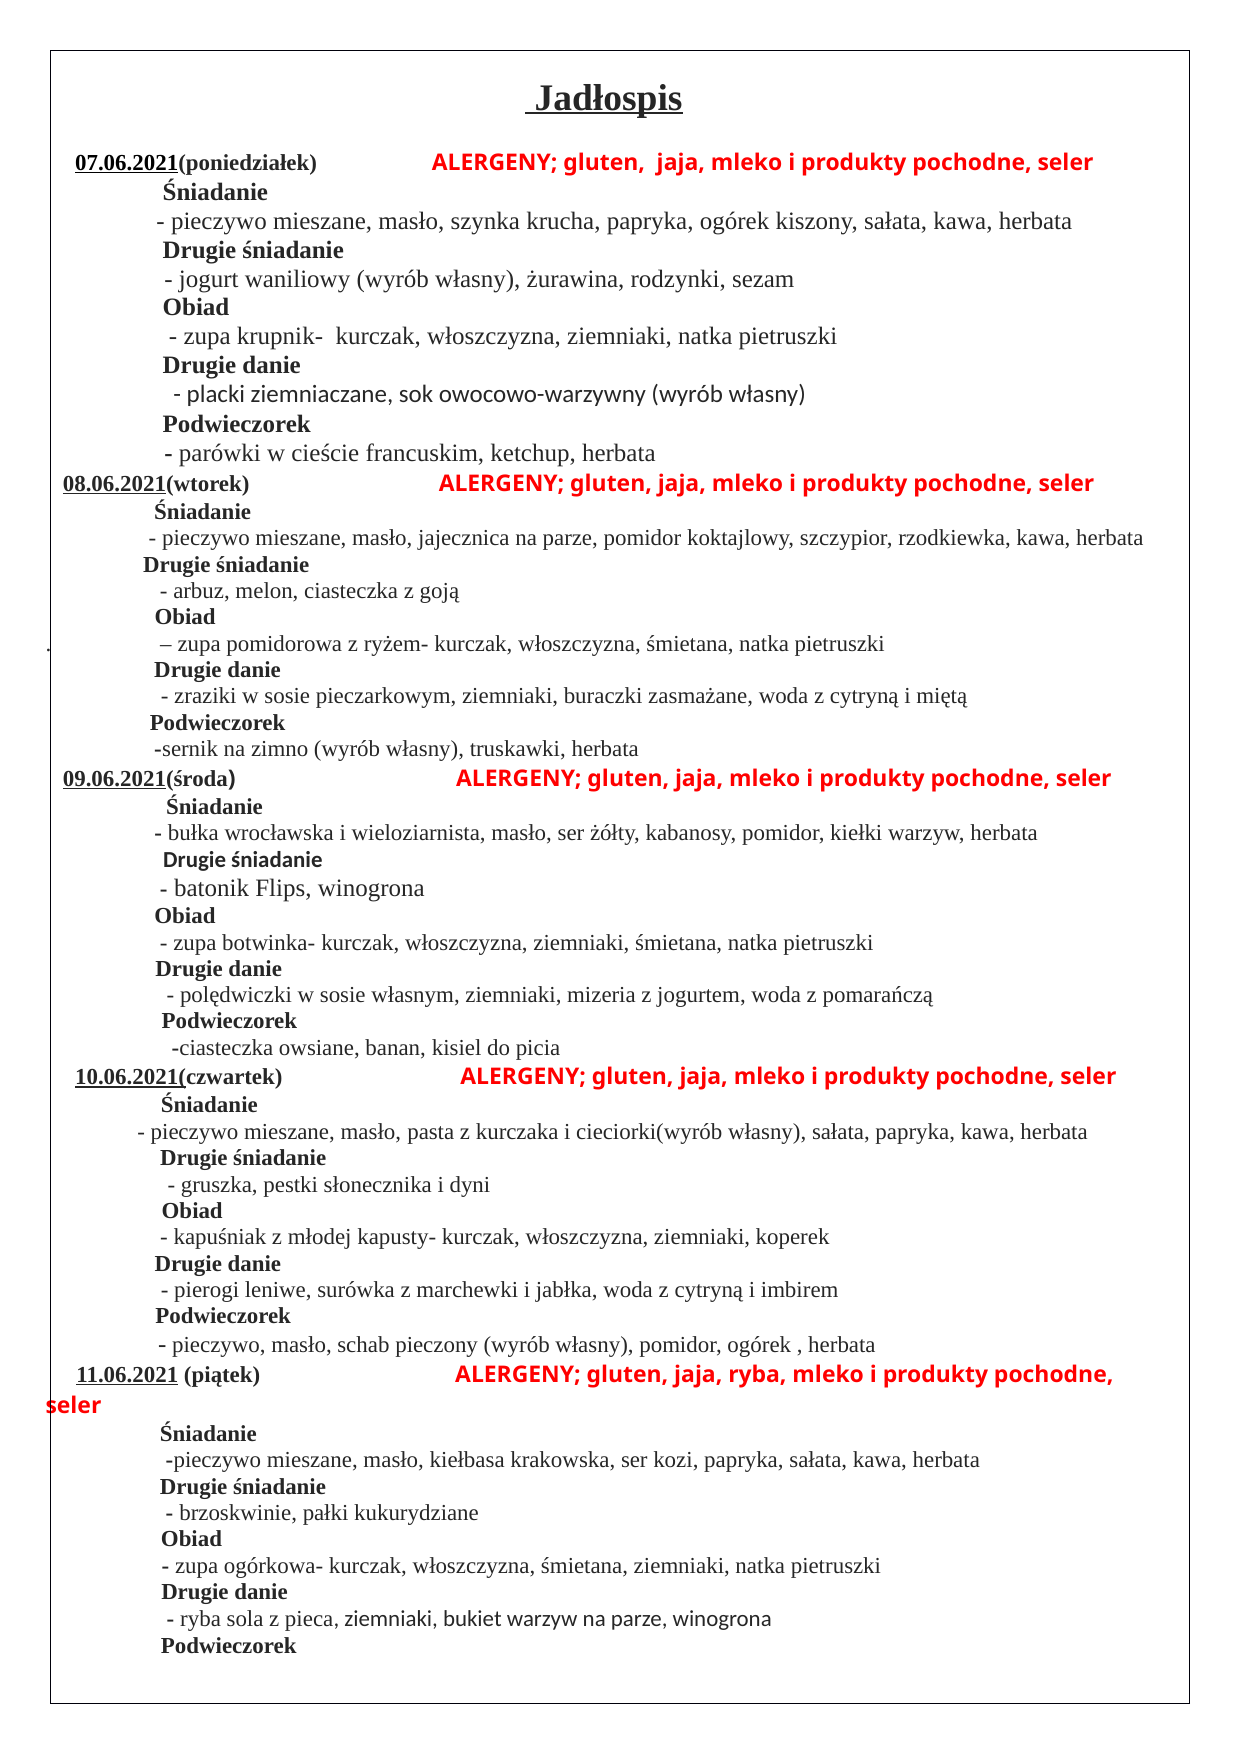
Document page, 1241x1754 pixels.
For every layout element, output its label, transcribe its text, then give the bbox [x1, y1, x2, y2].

list Podwieczorek [75, 709, 1165, 735]
list Drugie śniadanie [51, 1144, 1165, 1171]
list - zupa botwinka- kurczak, włoszczyzna, ziemniaki, śmietana, natka pietruszki [51, 928, 1165, 955]
text - ryba sola z pieca, ziemniaki, bukiet warzyw na parze, winogrona [75, 1604, 1165, 1632]
list 11.06.2021 (piątek) ALERGENY; gluten, jaja, ryba, mleko i produkty pochodne, seler [51, 1357, 1165, 1420]
list Śniadanie [75, 177, 1165, 206]
list Obiad [51, 902, 1165, 928]
text Podwieczorek [75, 1632, 1165, 1659]
list Drugie danie [51, 656, 1165, 682]
list Drugie śniadanie [51, 1473, 1165, 1499]
list Śniadanie [51, 1420, 1165, 1446]
list Podwieczorek [150, 409, 1165, 438]
list [45, 902, 50, 928]
list - arbuz, melon, ciasteczka z goją [51, 577, 1165, 603]
list Obiad [150, 1197, 1165, 1223]
list Podwieczorek [150, 1008, 1165, 1034]
list - batonik Flips, winogrona [51, 873, 1165, 902]
text Obiad [75, 292, 1165, 321]
list - pieczywo mieszane, masło, jajecznica na parze, pomidor koktajlowy, szczypior, rzodkiewka, kawa, herbata [51, 524, 1165, 551]
list - polędwiczki w sosie własnym, ziemniaki, mizeria z jogurtem, woda z pomarańczą [75, 981, 1165, 1008]
text Drugie śniadanie [75, 845, 1165, 873]
list -ciasteczka owsiane, banan, kisiel do picia [51, 1034, 1165, 1060]
list - bułka wrocławska i wieloziarnista, masło, ser żółty, kabanosy, pomidor, kiełki warzyw, herbata [51, 819, 1165, 845]
list Obiad . – zupa pomidorowa z ryżem- kurczak, włoszczyzna, śmietana, natka pietruszki [51, 603, 1165, 656]
text Drugie danie [75, 955, 1165, 981]
list 09.06.2021(środa) ALERGENY; gluten, jaja, mleko i produkty pochodne, seler [51, 761, 1165, 793]
text Jadłospis [75, 75, 1165, 118]
list - gruszka, pestki słonecznika i dyni [150, 1171, 1165, 1197]
list - zraziki w sosie pieczarkowym, ziemniaki, buraczki zasmażane, woda z cytryną i miętą [75, 682, 1165, 709]
text Drugie danie [75, 1578, 1165, 1604]
text 07.06.2021(poniedziałek) ALERGENY; gluten, jaja, mleko i produkty pochodne, seler [75, 146, 1165, 177]
list - zupa krupnik- kurczak, włoszczyzna, ziemniaki, natka pietruszki [150, 321, 1165, 350]
text - pieczywo mieszane, masło, szynka krucha, papryka, ogórek kiszony, sałata, kawa, herbata [75, 206, 1165, 235]
list Śniadanie [51, 498, 1165, 524]
list - parówki w cieście francuskim, ketchup, herbata [51, 438, 1165, 467]
list - jogurt waniliowy (wyrób własny), żurawina, rodzynki, sezam [51, 264, 1165, 292]
text Drugie danie [75, 350, 1165, 379]
list Śniadanie [51, 793, 1165, 819]
list - pierogi leniwe, surówka z marchewki i jabłka, woda z cytryną i imbirem [75, 1276, 1165, 1302]
list -pieczywo mieszane, masło, kiełbasa krakowska, ser kozi, papryka, sałata, kawa, herbata [51, 1446, 1165, 1473]
list - kapuśniak z młodej kapusty- kurczak, włoszczyzna, ziemniaki, koperek [51, 1223, 1165, 1250]
list Podwieczorek [75, 1302, 1165, 1329]
text 10.06.2021(czwartek) ALERGENY; gluten, jaja, mleko i produkty pochodne, seler [75, 1060, 1165, 1092]
list Drugie śniadanie [51, 551, 1165, 577]
text Obiad [75, 1525, 1165, 1552]
text Śniadanie [75, 1092, 1165, 1118]
list 08.06.2021(wtorek) ALERGENY; gluten, jaja, mleko i produkty pochodne, seler [51, 467, 1165, 498]
list - zupa ogórkowa- kurczak, włoszczyzna, śmietana, ziemniaki, natka pietruszki [150, 1552, 1165, 1578]
list - pieczywo, masło, schab pieczony (wyrób własny), pomidor, ogórek , herbata [51, 1329, 1165, 1357]
list -sernik na zimno (wyrób własny), truskawki, herbata [51, 735, 1165, 761]
list - brzoskwinie, pałki kukurydziane [51, 1499, 1165, 1525]
text - placki ziemniaczane, sok owocowo-warzywny (wyrób własny) [75, 379, 1165, 409]
list Drugie danie [51, 1250, 1165, 1276]
list - pieczywo mieszane, masło, pasta z kurczaka i cieciorki(wyrób własny), sałata, papryka, kawa, herbata [51, 1118, 1165, 1144]
text Drugie śniadanie [75, 235, 1165, 264]
